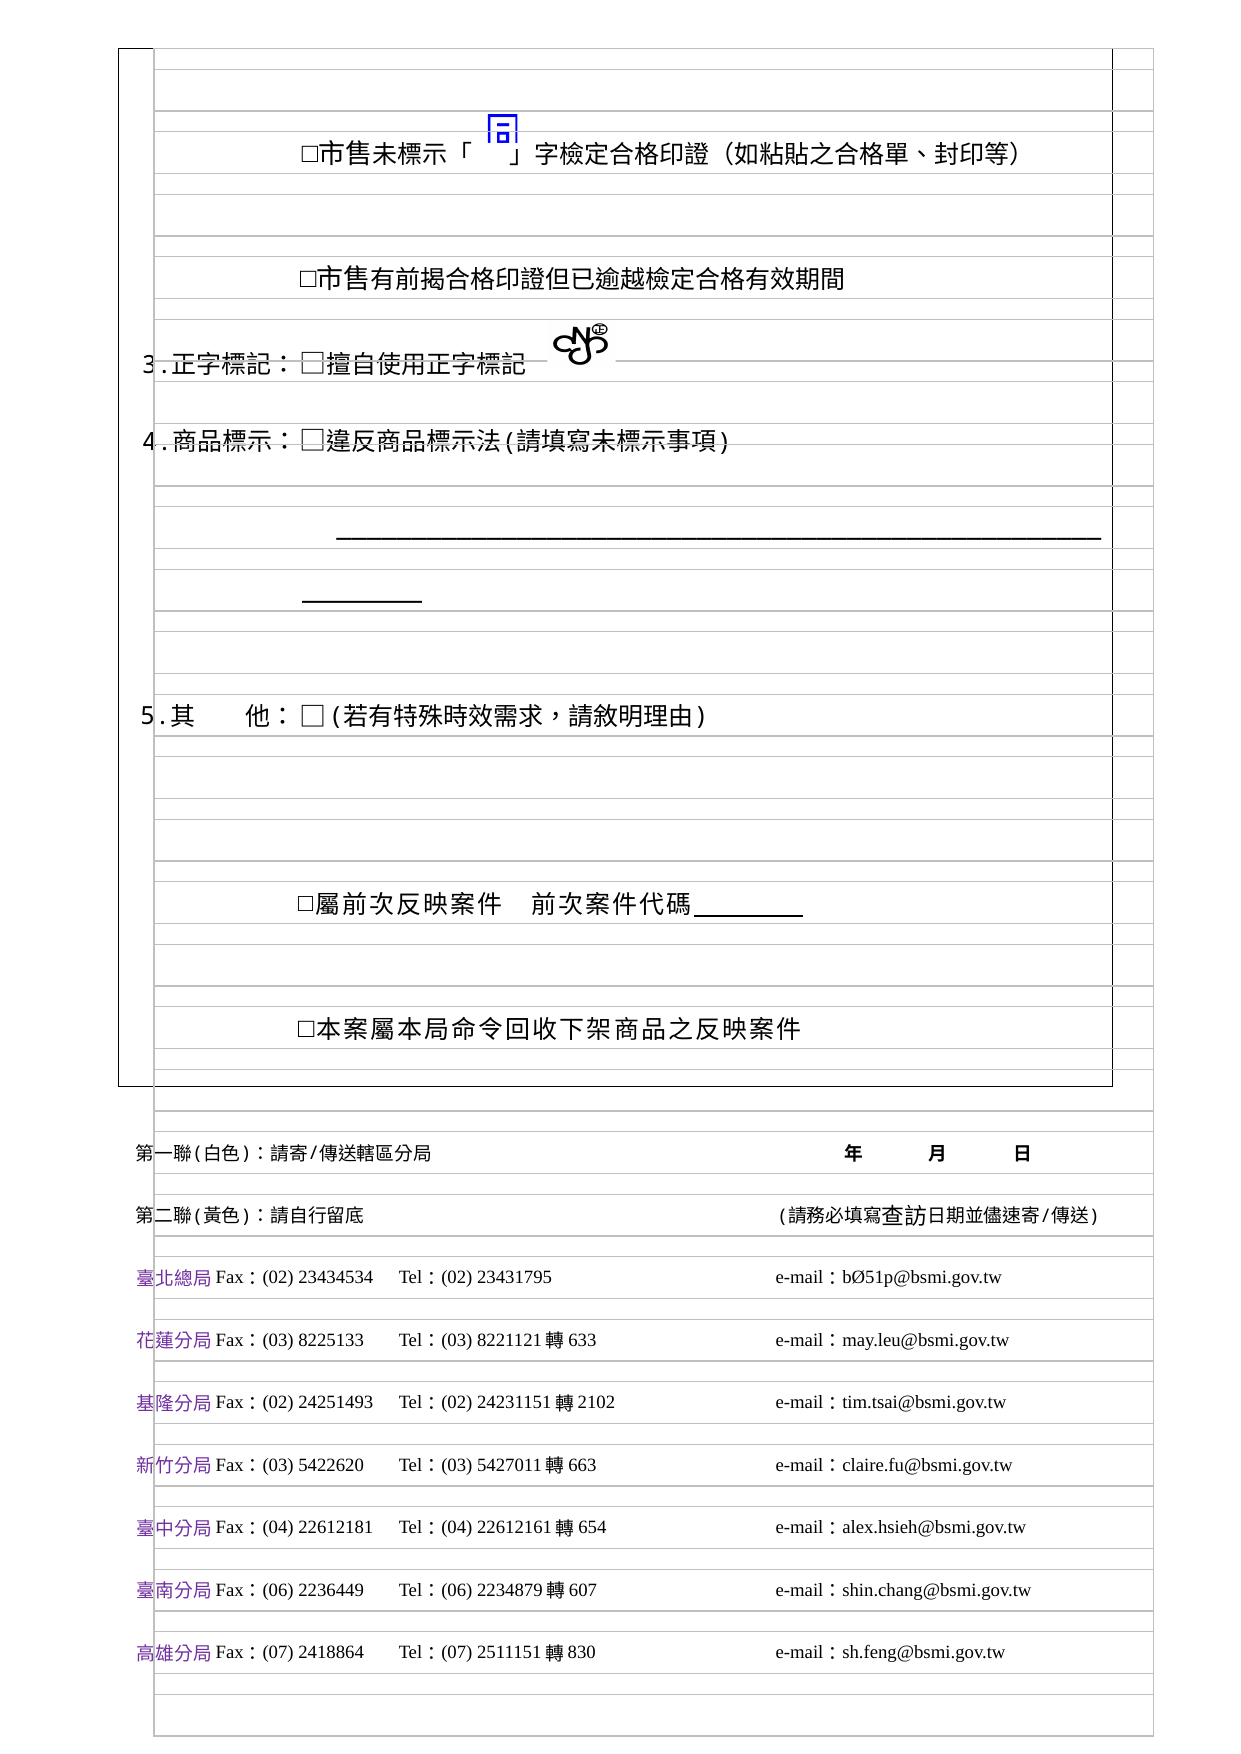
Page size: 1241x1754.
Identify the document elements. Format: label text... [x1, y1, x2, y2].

table_cell 【商品名稱(規格/型號)】： 【製造/進口廠商名稱】： 地 址： 【陳 列銷售者名稱】： 地址： 【擺設位置(圖)】： 【反映事實】：(請在□內勾記適當選項) 1.商品檢驗標識： □未標示 、 □商品檢驗標識及其號碼( )與本局電腦系統登錄資料不符 2.度量衡檢定： □市售未標示「 」字檢定合格印證（如粘貼之合格單、封印等） □市售有前揭合格印證但已逾越檢定合格有效期間 3.正字標記：□擅自使用正字標記 4.商品標示：□違反商品標示法(請填寫未標示事項) ___________________________________________________________ 5.其 他：□(若有特殊時效需求，請敘明理由) □屬前次反映案件 前次案件代碼 □本案屬本局命令回收下架商品之反映案件 [155, 487, 1112, 506]
table_cell 【商品名稱(規格/型號)】： 【製造/進口廠商名稱】： 地 址： 【陳 列銷售者名稱】： 地址： 【擺設位置(圖)】： 【反映事實】：(請在□內勾記適當選項) 1.商品檢驗標識： □未標示 、 □商品檢驗標識及其號碼( )與本局電腦系統登錄資料不符 2.度量衡檢定： □市售未標示「 」字檢定合格印證（如粘貼之合格單、封印等） □市售有前揭合格印證但已逾越檢定合格有效期間 3.正字標記：□擅自使用正字標記 4.商品標示：□違反商品標示法(請填寫未標示事項) ___________________________________________________________ 5.其 他：□(若有特殊時效需求，請敘明理由) □屬前次反映案件 前次案件代碼 □本案屬本局命令回收下架商品之反映案件 [155, 945, 1112, 985]
table_cell 【商品名稱(規格/型號)】： 【製造/進口廠商名稱】： 地 址： 【陳 列銷售者名稱】： 地址： 【擺設位置(圖)】： 【反映事實】：(請在□內勾記適當選項) 1.商品檢驗標識： □未標示 、 □商品檢驗標識及其號碼( )與本局電腦系統登錄資料不符 2.度量衡檢定： □市售未標示「 」字檢定合格印證（如粘貼之合格單、封印等） □市售有前揭合格印證但已逾越檢定合格有效期間 3.正字標記：□擅自使用正字標記 4.商品標示：□違反商品標示法(請填寫未標示事項) ___________________________________________________________ 5.其 他：□(若有特殊時效需求，請敘明理由) □屬前次反映案件 前次案件代碼 □本案屬本局命令回收下架商品之反映案件 [155, 507, 1112, 548]
table_cell Tel：(03) 8221121轉633 [396, 1320, 658, 1360]
table_cell 花蓮分局Fax：(03) 8225133 [127, 1298, 153, 1361]
table_cell 【商品名稱(規格/型號)】： 【製造/進口廠商名稱】： 地 址： 【陳 列銷售者名稱】： 地址： 【擺設位置(圖)】： 【反映事實】：(請在□內勾記適當選項) 1.商品檢驗標識： □未標示 、 □商品檢驗標識及其號碼( )與本局電腦系統登錄資料不符 2.度量衡檢定： □市售未標示「 」字檢定合格印證（如粘貼之合格單、封印等） □市售有前揭合格印證但已逾越檢定合格有效期間 3.正字標記：□擅自使用正字標記 4.商品標示：□違反商品標示法(請填寫未標示事項) ___________________________________________________________ 5.其 他：□(若有特殊時效需求，請敘明理由) □屬前次反映案件 前次案件代碼 □本案屬本局命令回收下架商品之反映案件 [155, 882, 1112, 923]
table_cell Tel：(02) 24231151轉2102 [396, 1382, 658, 1423]
table_cell Tel：(03) 5427011轉663 [396, 1445, 658, 1485]
table_cell 【商品名稱(規格/型號)】： 【製造/進口廠商名稱】： 地 址： 【陳 列銷售者名稱】： 地址： 【擺設位置(圖)】： 【反映事實】：(請在□內勾記適當選項) 1.商品檢驗標識： □未標示 、 □商品檢驗標識及其號碼( )與本局電腦系統登錄資料不符 2.度量衡檢定： □市售未標示「 」字檢定合格印證（如粘貼之合格單、封印等） □市售有前揭合格印證但已逾越檢定合格有效期間 3.正字標記：□擅自使用正字標記 4.商品標示：□違反商品標示法(請填寫未標示事項) ___________________________________________________________ 5.其 他：□(若有特殊時效需求，請敘明理由) □屬前次反映案件 前次案件代碼 □本案屬本局命令回收下架商品之反映案件 [119, 49, 153, 1086]
table_cell 【商品名稱(規格/型號)】： 【製造/進口廠商名稱】： 地 址： 【陳 列銷售者名稱】： 地址： 【擺設位置(圖)】： 【反映事實】：(請在□內勾記適當選項) 1.商品檢驗標識： □未標示 、 □商品檢驗標識及其號碼( )與本局電腦系統登錄資料不符 2.度量衡檢定： □市售未標示「 」字檢定合格印證（如粘貼之合格單、封印等） □市售有前揭合格印證但已逾越檢定合格有效期間 3.正字標記：□擅自使用正字標記 4.商品標示：□違反商品標示法(請填寫未標示事項) ___________________________________________________________ 5.其 他：□(若有特殊時效需求，請敘明理由) □屬前次反映案件 前次案件代碼 □本案屬本局命令回收下架商品之反映案件 [155, 1070, 1112, 1086]
table_cell 【商品名稱(規格/型號)】： 【製造/進口廠商名稱】： 地 址： 【陳 列銷售者名稱】： 地址： 【擺設位置(圖)】： 【反映事實】：(請在□內勾記適當選項) 1.商品檢驗標識： □未標示 、 □商品檢驗標識及其號碼( )與本局電腦系統登錄資料不符 2.度量衡檢定： □市售未標示「 」字檢定合格印證（如粘貼之合格單、封印等） □市售有前揭合格印證但已逾越檢定合格有效期間 3.正字標記：□擅自使用正字標記 4.商品標示：□違反商品標示法(請填寫未標示事項) ___________________________________________________________ 5.其 他：□(若有特殊時效需求，請敘明理由) □屬前次反映案件 前次案件代碼 □本案屬本局命令回收下架商品之反映案件 [155, 1007, 1112, 1048]
table_cell e-mail：tim.tsai@bsmi.gov.tw [658, 1382, 1128, 1423]
picture [547, 320, 616, 368]
table_cell 【商品名稱(規格/型號)】： 【製造/進口廠商名稱】： 地 址： 【陳 列銷售者名稱】： 地址： 【擺設位置(圖)】： 【反映事實】：(請在□內勾記適當選項) 1.商品檢驗標識： □未標示 、 □商品檢驗標識及其號碼( )與本局電腦系統登錄資料不符 2.度量衡檢定： □市售未標示「 」字檢定合格印證（如粘貼之合格單、封印等） □市售有前揭合格印證但已逾越檢定合格有效期間 3.正字標記：□擅自使用正字標記 4.商品標示：□違反商品標示法(請填寫未標示事項) ___________________________________________________________ 5.其 他：□(若有特殊時效需求，請敘明理由) □屬前次反映案件 前次案件代碼 □本案屬本局命令回收下架商品之反映案件 [155, 987, 1112, 1006]
table_cell 臺南分局Fax：(06) 2236449 [155, 1549, 396, 1569]
table_cell e-mail：sh.feng@bsmi.gov.tw [658, 1632, 1128, 1673]
table_cell 【商品名稱(規格/型號)】： 【製造/進口廠商名稱】： 地 址： 【陳 列銷售者名稱】： 地址： 【擺設位置(圖)】： 【反映事實】：(請在□內勾記適當選項) 1.商品檢驗標識： □未標示 、 □商品檢驗標識及其號碼( )與本局電腦系統登錄資料不符 2.度量衡檢定： □市售未標示「 」字檢定合格印證（如粘貼之合格單、封印等） □市售有前揭合格印證但已逾越檢定合格有效期間 3.正字標記：□擅自使用正字標記 4.商品標示：□違反商品標示法(請填寫未標示事項) ___________________________________________________________ 5.其 他：□(若有特殊時效需求，請敘明理由) □屬前次反映案件 前次案件代碼 □本案屬本局命令回收下架商品之反映案件 [155, 445, 1112, 485]
table_cell 【商品名稱(規格/型號)】： 【製造/進口廠商名稱】： 地 址： 【陳 列銷售者名稱】： 地址： 【擺設位置(圖)】： 【反映事實】：(請在□內勾記適當選項) 1.商品檢驗標識： □未標示 、 □商品檢驗標識及其號碼( )與本局電腦系統登錄資料不符 2.度量衡檢定： □市售未標示「 」字檢定合格印證（如粘貼之合格單、封印等） □市售有前揭合格印證但已逾越檢定合格有效期間 3.正字標記：□擅自使用正字標記 4.商品標示：□違反商品標示法(請填寫未標示事項) ___________________________________________________________ 5.其 他：□(若有特殊時效需求，請敘明理由) □屬前次反映案件 前次案件代碼 □本案屬本局命令回收下架商品之反映案件 [155, 424, 1112, 444]
table_cell 高雄分局Fax：(07) 2418864 [155, 1632, 396, 1673]
table_header 臺北總局Fax：(02) 23434534 [155, 1237, 396, 1256]
table_cell 臺中分局Fax：(04) 22612181 [155, 1507, 396, 1548]
table_cell 新竹分局Fax：(03) 5422620 [155, 1445, 396, 1485]
table_cell 【商品名稱(規格/型號)】： 【製造/進口廠商名稱】： 地 址： 【陳 列銷售者名稱】： 地址： 【擺設位置(圖)】： 【反映事實】：(請在□內勾記適當選項) 1.商品檢驗標識： □未標示 、 □商品檢驗標識及其號碼( )與本局電腦系統登錄資料不符 2.度量衡檢定： □市售未標示「 」字檢定合格印證（如粘貼之合格單、封印等） □市售有前揭合格印證但已逾越檢定合格有效期間 3.正字標記：□擅自使用正字標記 4.商品標示：□違反商品標示法(請填寫未標示事項) ___________________________________________________________ 5.其 他：□(若有特殊時效需求，請敘明理由) □屬前次反映案件 前次案件代碼 □本案屬本局命令回收下架商品之反映案件 [155, 49, 1112, 69]
table_cell [396, 1612, 658, 1631]
table_cell 基隆分局Fax：(02) 24251493 [155, 1382, 396, 1423]
table_cell Tel：(04) 22612161轉654 [396, 1507, 658, 1548]
table_cell 【商品名稱(規格/型號)】： 【製造/進口廠商名稱】： 地 址： 【陳 列銷售者名稱】： 地址： 【擺設位置(圖)】： 【反映事實】：(請在□內勾記適當選項) 1.商品檢驗標識： □未標示 、 □商品檢驗標識及其號碼( )與本局電腦系統登錄資料不符 2.度量衡檢定： □市售未標示「 」字檢定合格印證（如粘貼之合格單、封印等） □市售有前揭合格印證但已逾越檢定合格有效期間 3.正字標記：□擅自使用正字標記 4.商品標示：□違反商品標示法(請填寫未標示事項) ___________________________________________________________ 5.其 他：□(若有特殊時效需求，請敘明理由) □屬前次反映案件 前次案件代碼 □本案屬本局命令回收下架商品之反映案件 [155, 112, 1112, 131]
table_header e-mail：bØ51p@bsmi.gov.tw [658, 1257, 1128, 1298]
table_cell [658, 1362, 1128, 1381]
text 第二聯(黃色)：請自行留底 (請務必填寫查訪日期並儘速寄/傳送) [1154, 1173, 1216, 1236]
table_cell 【商品名稱(規格/型號)】： 【製造/進口廠商名稱】： 地 址： 【陳 列銷售者名稱】： 地址： 【擺設位置(圖)】： 【反映事實】：(請在□內勾記適當選項) 1.商品檢驗標識： □未標示 、 □商品檢驗標識及其號碼( )與本局電腦系統登錄資料不符 2.度量衡檢定： □市售未標示「 」字檢定合格印證（如粘貼之合格單、封印等） □市售有前揭合格印證但已逾越檢定合格有效期間 3.正字標記：□擅自使用正字標記 4.商品標示：□違反商品標示法(請填寫未標示事項) ___________________________________________________________ 5.其 他：□(若有特殊時效需求，請敘明理由) □屬前次反映案件 前次案件代碼 □本案屬本局命令回收下架商品之反映案件 [155, 195, 1112, 235]
table_cell e-mail：may.leu@bsmi.gov.tw [658, 1320, 1128, 1360]
table_cell [396, 1487, 658, 1506]
table_cell 【商品名稱(規格/型號)】： 【製造/進口廠商名稱】： 地 址： 【陳 列銷售者名稱】： 地址： 【擺設位置(圖)】： 【反映事實】：(請在□內勾記適當選項) 1.商品檢驗標識： □未標示 、 □商品檢驗標識及其號碼( )與本局電腦系統登錄資料不符 2.度量衡檢定： □市售未標示「 」字檢定合格印證（如粘貼之合格單、封印等） □市售有前揭合格印證但已逾越檢定合格有效期間 3.正字標記：□擅自使用正字標記 4.商品標示：□違反商品標示法(請填寫未標示事項) ___________________________________________________________ 5.其 他：□(若有特殊時效需求，請敘明理由) □屬前次反映案件 前次案件代碼 □本案屬本局命令回收下架商品之反映案件 [155, 695, 1112, 735]
table_cell [658, 1487, 1128, 1506]
table_cell 【商品名稱(規格/型號)】： 【製造/進口廠商名稱】： 地 址： 【陳 列銷售者名稱】： 地址： 【擺設位置(圖)】： 【反映事實】：(請在□內勾記適當選項) 1.商品檢驗標識： □未標示 、 □商品檢驗標識及其號碼( )與本局電腦系統登錄資料不符 2.度量衡檢定： □市售未標示「 」字檢定合格印證（如粘貼之合格單、封印等） □市售有前揭合格印證但已逾越檢定合格有效期間 3.正字標記：□擅自使用正字標記 4.商品標示：□違反商品標示法(請填寫未標示事項) ___________________________________________________________ 5.其 他：□(若有特殊時效需求，請敘明理由) □屬前次反映案件 前次案件代碼 □本案屬本局命令回收下架商品之反映案件 [155, 632, 1112, 673]
table_cell 【商品名稱(規格/型號)】： 【製造/進口廠商名稱】： 地 址： 【陳 列銷售者名稱】： 地址： 【擺設位置(圖)】： 【反映事實】：(請在□內勾記適當選項) 1.商品檢驗標識： □未標示 、 □商品檢驗標識及其號碼( )與本局電腦系統登錄資料不符 2.度量衡檢定： □市售未標示「 」字檢定合格印證（如粘貼之合格單、封印等） □市售有前揭合格印證但已逾越檢定合格有效期間 3.正字標記：□擅自使用正字標記 4.商品標示：□違反商品標示法(請填寫未標示事項) ___________________________________________________________ 5.其 他：□(若有特殊時效需求，請敘明理由) □屬前次反映案件 前次案件代碼 □本案屬本局命令回收下架商品之反映案件 [155, 1049, 1112, 1069]
table_cell 高雄分局Fax：(07) 2418864 [155, 1612, 396, 1631]
table_cell 【商品名稱(規格/型號)】： 【製造/進口廠商名稱】： 地 址： 【陳 列銷售者名稱】： 地址： 【擺設位置(圖)】： 【反映事實】：(請在□內勾記適當選項) 1.商品檢驗標識： □未標示 、 □商品檢驗標識及其號碼( )與本局電腦系統登錄資料不符 2.度量衡檢定： □市售未標示「 」字檢定合格印證（如粘貼之合格單、封印等） □市售有前揭合格印證但已逾越檢定合格有效期間 3.正字標記：□擅自使用正字標記 4.商品標示：□違反商品標示法(請填寫未標示事項) ___________________________________________________________ 5.其 他：□(若有特殊時效需求，請敘明理由) □屬前次反映案件 前次案件代碼 □本案屬本局命令回收下架商品之反映案件 [155, 174, 1112, 194]
table_cell 高雄分局Fax：(07) 2418864 [127, 1611, 153, 1673]
table_cell 【商品名稱(規格/型號)】： 【製造/進口廠商名稱】： 地 址： 【陳 列銷售者名稱】： 地址： 【擺設位置(圖)】： 【反映事實】：(請在□內勾記適當選項) 1.商品檢驗標識： □未標示 、 □商品檢驗標識及其號碼( )與本局電腦系統登錄資料不符 2.度量衡檢定： □市售未標示「 」字檢定合格印證（如粘貼之合格單、封印等） □市售有前揭合格印證但已逾越檢定合格有效期間 3.正字標記：□擅自使用正字標記 4.商品標示：□違反商品標示法(請填寫未標示事項) ___________________________________________________________ 5.其 他：□(若有特殊時效需求，請敘明理由) □屬前次反映案件 前次案件代碼 □本案屬本局命令回收下架商品之反映案件 [155, 549, 1112, 569]
table_cell 【商品名稱(規格/型號)】： 【製造/進口廠商名稱】： 地 址： 【陳 列銷售者名稱】： 地址： 【擺設位置(圖)】： 【反映事實】：(請在□內勾記適當選項) 1.商品檢驗標識： □未標示 、 □商品檢驗標識及其號碼( )與本局電腦系統登錄資料不符 2.度量衡檢定： □市售未標示「 」字檢定合格印證（如粘貼之合格單、封印等） □市售有前揭合格印證但已逾越檢定合格有效期間 3.正字標記：□擅自使用正字標記 4.商品標示：□違反商品標示法(請填寫未標示事項) ___________________________________________________________ 5.其 他：□(若有特殊時效需求，請敘明理由) □屬前次反映案件 前次案件代碼 □本案屬本局命令回收下架商品之反映案件 [155, 237, 1112, 256]
table_header [396, 1237, 658, 1256]
table_cell 【商品名稱(規格/型號)】： 【製造/進口廠商名稱】： 地 址： 【陳 列銷售者名稱】： 地址： 【擺設位置(圖)】： 【反映事實】：(請在□內勾記適當選項) 1.商品檢驗標識： □未標示 、 □商品檢驗標識及其號碼( )與本局電腦系統登錄資料不符 2.度量衡檢定： □市售未標示「 」字檢定合格印證（如粘貼之合格單、封印等） □市售有前揭合格印證但已逾越檢定合格有效期間 3.正字標記：□擅自使用正字標記 4.商品標示：□違反商品標示法(請填寫未標示事項) ___________________________________________________________ 5.其 他：□(若有特殊時效需求，請敘明理由) □屬前次反映案件 前次案件代碼 □本案屬本局命令回收下架商品之反映案件 [155, 382, 1112, 423]
table_cell 花蓮分局Fax：(03) 8225133 [155, 1299, 396, 1319]
table_cell [396, 1424, 658, 1444]
text 第一聯(白色)：請寄/傳送轄區分局 年 月 日 [1154, 1111, 1212, 1173]
table_cell 【商品名稱(規格/型號)】： 【製造/進口廠商名稱】： 地 址： 【陳 列銷售者名稱】： 地址： 【擺設位置(圖)】： 【反映事實】：(請在□內勾記適當選項) 1.商品檢驗標識： □未標示 、 □商品檢驗標識及其號碼( )與本局電腦系統登錄資料不符 2.度量衡檢定： □市售未標示「 」字檢定合格印證（如粘貼之合格單、封印等） □市售有前揭合格印證但已逾越檢定合格有效期間 3.正字標記：□擅自使用正字標記 4.商品標示：□違反商品標示法(請填寫未標示事項) ___________________________________________________________ 5.其 他：□(若有特殊時效需求，請敘明理由) □屬前次反映案件 前次案件代碼 □本案屬本局命令回收下架商品之反映案件 [155, 737, 1112, 756]
table_cell 【商品名稱(規格/型號)】： 【製造/進口廠商名稱】： 地 址： 【陳 列銷售者名稱】： 地址： 【擺設位置(圖)】： 【反映事實】：(請在□內勾記適當選項) 1.商品檢驗標識： □未標示 、 □商品檢驗標識及其號碼( )與本局電腦系統登錄資料不符 2.度量衡檢定： □市售未標示「 」字檢定合格印證（如粘貼之合格單、封印等） □市售有前揭合格印證但已逾越檢定合格有效期間 3.正字標記：□擅自使用正字標記 4.商品標示：□違反商品標示法(請填寫未標示事項) ___________________________________________________________ 5.其 他：□(若有特殊時效需求，請敘明理由) □屬前次反映案件 前次案件代碼 □本案屬本局命令回收下架商品之反映案件 [155, 820, 1112, 860]
table_cell 臺南分局Fax：(06) 2236449 [155, 1570, 396, 1610]
picture [487, 132, 518, 143]
table_cell 【商品名稱(規格/型號)】： 【製造/進口廠商名稱】： 地 址： 【陳 列銷售者名稱】： 地址： 【擺設位置(圖)】： 【反映事實】：(請在□內勾記適當選項) 1.商品檢驗標識： □未標示 、 □商品檢驗標識及其號碼( )與本局電腦系統登錄資料不符 2.度量衡檢定： □市售未標示「 」字檢定合格印證（如粘貼之合格單、封印等） □市售有前揭合格印證但已逾越檢定合格有效期間 3.正字標記：□擅自使用正字標記 4.商品標示：□違反商品標示法(請填寫未標示事項) ___________________________________________________________ 5.其 他：□(若有特殊時效需求，請敘明理由) □屬前次反映案件 前次案件代碼 □本案屬本局命令回收下架商品之反映案件 [155, 674, 1112, 694]
table_cell 【商品名稱(規格/型號)】： 【製造/進口廠商名稱】： 地 址： 【陳 列銷售者名稱】： 地址： 【擺設位置(圖)】： 【反映事實】：(請在□內勾記適當選項) 1.商品檢驗標識： □未標示 、 □商品檢驗標識及其號碼( )與本局電腦系統登錄資料不符 2.度量衡檢定： □市售未標示「 」字檢定合格印證（如粘貼之合格單、封印等） □市售有前揭合格印證但已逾越檢定合格有效期間 3.正字標記：□擅自使用正字標記 4.商品標示：□違反商品標示法(請填寫未標示事項) ___________________________________________________________ 5.其 他：□(若有特殊時效需求，請敘明理由) □屬前次反映案件 前次案件代碼 □本案屬本局命令回收下架商品之反映案件 [155, 132, 1112, 173]
table_cell e-mail：claire.fu@bsmi.gov.tw [658, 1445, 1128, 1485]
table_cell 【商品名稱(規格/型號)】： 【製造/進口廠商名稱】： 地 址： 【陳 列銷售者名稱】： 地址： 【擺設位置(圖)】： 【反映事實】：(請在□內勾記適當選項) 1.商品檢驗標識： □未標示 、 □商品檢驗標識及其號碼( )與本局電腦系統登錄資料不符 2.度量衡檢定： □市售未標示「 」字檢定合格印證（如粘貼之合格單、封印等） □市售有前揭合格印證但已逾越檢定合格有效期間 3.正字標記：□擅自使用正字標記 4.商品標示：□違反商品標示法(請填寫未標示事項) ___________________________________________________________ 5.其 他：□(若有特殊時效需求，請敘明理由) □屬前次反映案件 前次案件代碼 □本案屬本局命令回收下架商品之反映案件 [616, 320, 1112, 360]
text 第二聯(黃色)：請自行留底 (請務必填寫查訪日期並儘速寄/傳送) [155, 1174, 1153, 1194]
table_cell 臺中分局Fax：(04) 22612181 [155, 1487, 396, 1506]
table_cell [658, 1612, 1128, 1631]
table_cell 【商品名稱(規格/型號)】： 【製造/進口廠商名稱】： 地 址： 【陳 列銷售者名稱】： 地址： 【擺設位置(圖)】： 【反映事實】：(請在□內勾記適當選項) 1.商品檢驗標識： □未標示 、 □商品檢驗標識及其號碼( )與本局電腦系統登錄資料不符 2.度量衡檢定： □市售未標示「 」字檢定合格印證（如粘貼之合格單、封印等） □市售有前揭合格印證但已逾越檢定合格有效期間 3.正字標記：□擅自使用正字標記 4.商品標示：□違反商品標示法(請填寫未標示事項) ___________________________________________________________ 5.其 他：□(若有特殊時效需求，請敘明理由) □屬前次反映案件 前次案件代碼 □本案屬本局命令回收下架商品之反映案件 [155, 924, 1112, 944]
text 第一聯(白色)：請寄/傳送轄區分局 年 月 日 [155, 1112, 1153, 1131]
table_cell 【商品名稱(規格/型號)】： 【製造/進口廠商名稱】： 地 址： 【陳 列銷售者名稱】： 地址： 【擺設位置(圖)】： 【反映事實】：(請在□內勾記適當選項) 1.商品檢驗標識： □未標示 、 □商品檢驗標識及其號碼( )與本局電腦系統登錄資料不符 2.度量衡檢定： □市售未標示「 」字檢定合格印證（如粘貼之合格單、封印等） □市售有前揭合格印證但已逾越檢定合格有效期間 3.正字標記：□擅自使用正字標記 4.商品標示：□違反商品標示法(請填寫未標示事項) ___________________________________________________________ 5.其 他：□(若有特殊時效需求，請敘明理由) □屬前次反映案件 前次案件代碼 □本案屬本局命令回收下架商品之反映案件 [155, 70, 1112, 110]
table_cell 基隆分局Fax：(02) 24251493 [127, 1361, 153, 1423]
table_cell [396, 1549, 658, 1569]
table_cell 【商品名稱(規格/型號)】： 【製造/進口廠商名稱】： 地 址： 【陳 列銷售者名稱】： 地址： 【擺設位置(圖)】： 【反映事實】：(請在□內勾記適當選項) 1.商品檢驗標識： □未標示 、 □商品檢驗標識及其號碼( )與本局電腦系統登錄資料不符 2.度量衡檢定： □市售未標示「 」字檢定合格印證（如粘貼之合格單、封印等） □市售有前揭合格印證但已逾越檢定合格有效期間 3.正字標記：□擅自使用正字標記 4.商品標示：□違反商品標示法(請填寫未標示事項) ___________________________________________________________ 5.其 他：□(若有特殊時效需求，請敘明理由) □屬前次反映案件 前次案件代碼 □本案屬本局命令回收下架商品之反映案件 [155, 299, 1112, 319]
table_header 臺北總局Fax：(02) 23434534 [127, 1236, 153, 1298]
text 第二聯(黃色)：請自行留底 (請務必填寫查訪日期並儘速寄/傳送) [135, 1173, 153, 1236]
picture [487, 114, 518, 131]
table_cell [658, 1549, 1128, 1569]
table_cell 【商品名稱(規格/型號)】： 【製造/進口廠商名稱】： 地 址： 【陳 列銷售者名稱】： 地址： 【擺設位置(圖)】： 【反映事實】：(請在□內勾記適當選項) 1.商品檢驗標識： □未標示 、 □商品檢驗標識及其號碼( )與本局電腦系統登錄資料不符 2.度量衡檢定： □市售未標示「 」字檢定合格印證（如粘貼之合格單、封印等） □市售有前揭合格印證但已逾越檢定合格有效期間 3.正字標記：□擅自使用正字標記 4.商品標示：□違反商品標示法(請填寫未標示事項) ___________________________________________________________ 5.其 他：□(若有特殊時效需求，請敘明理由) □屬前次反映案件 前次案件代碼 □本案屬本局命令回收下架商品之反映案件 [155, 362, 1112, 381]
table_cell 花蓮分局Fax：(03) 8225133 [155, 1320, 396, 1360]
table_cell 臺南分局Fax：(06) 2236449 [127, 1548, 153, 1611]
table_cell 新竹分局Fax：(03) 5422620 [127, 1423, 153, 1486]
table_cell Tel：(07) 2511151轉830 [396, 1632, 658, 1673]
text 第一聯(白色)：請寄/傳送轄區分局 年 月 日 [155, 1132, 1153, 1173]
table_cell 臺中分局Fax：(04) 22612181 [127, 1486, 153, 1548]
table_cell 【商品名稱(規格/型號)】： 【製造/進口廠商名稱】： 地 址： 【陳 列銷售者名稱】： 地址： 【擺設位置(圖)】： 【反映事實】：(請在□內勾記適當選項) 1.商品檢驗標識： □未標示 、 □商品檢驗標識及其號碼( )與本局電腦系統登錄資料不符 2.度量衡檢定： □市售未標示「 」字檢定合格印證（如粘貼之合格單、封印等） □市售有前揭合格印證但已逾越檢定合格有效期間 3.正字標記：□擅自使用正字標記 4.商品標示：□違反商品標示法(請填寫未標示事項) ___________________________________________________________ 5.其 他：□(若有特殊時效需求，請敘明理由) □屬前次反映案件 前次案件代碼 □本案屬本局命令回收下架商品之反映案件 [155, 862, 1112, 881]
table_cell Tel：(06) 2234879轉607 [396, 1570, 658, 1610]
table_cell [658, 1424, 1128, 1444]
table_cell 【商品名稱(規格/型號)】： 【製造/進口廠商名稱】： 地 址： 【陳 列銷售者名稱】： 地址： 【擺設位置(圖)】： 【反映事實】：(請在□內勾記適當選項) 1.商品檢驗標識： □未標示 、 □商品檢驗標識及其號碼( )與本局電腦系統登錄資料不符 2.度量衡檢定： □市售未標示「 」字檢定合格印證（如粘貼之合格單、封印等） □市售有前揭合格印證但已逾越檢定合格有效期間 3.正字標記：□擅自使用正字標記 4.商品標示：□違反商品標示法(請填寫未標示事項) ___________________________________________________________ 5.其 他：□(若有特殊時效需求，請敘明理由) □屬前次反映案件 前次案件代碼 □本案屬本局命令回收下架商品之反映案件 [155, 570, 1112, 610]
table_cell 基隆分局Fax：(02) 24251493 [155, 1362, 396, 1381]
table_cell [396, 1299, 658, 1319]
text 第一聯(白色)：請寄/傳送轄區分局 年 月 日 [135, 1111, 153, 1173]
text 第二聯(黃色)：請自行留底 (請務必填寫查訪日期並儘速寄/傳送) [155, 1195, 1153, 1235]
table_cell 【商品名稱(規格/型號)】： 【製造/進口廠商名稱】： 地 址： 【陳 列銷售者名稱】： 地址： 【擺設位置(圖)】： 【反映事實】：(請在□內勾記適當選項) 1.商品檢驗標識： □未標示 、 □商品檢驗標識及其號碼( )與本局電腦系統登錄資料不符 2.度量衡檢定： □市售未標示「 」字檢定合格印證（如粘貼之合格單、封印等） □市售有前揭合格印證但已逾越檢定合格有效期間 3.正字標記：□擅自使用正字標記 4.商品標示：□違反商品標示法(請填寫未標示事項) ___________________________________________________________ 5.其 他：□(若有特殊時效需求，請敘明理由) □屬前次反映案件 前次案件代碼 □本案屬本局命令回收下架商品之反映案件 [155, 257, 1112, 298]
table_cell 【商品名稱(規格/型號)】： 【製造/進口廠商名稱】： 地 址： 【陳 列銷售者名稱】： 地址： 【擺設位置(圖)】： 【反映事實】：(請在□內勾記適當選項) 1.商品檢驗標識： □未標示 、 □商品檢驗標識及其號碼( )與本局電腦系統登錄資料不符 2.度量衡檢定： □市售未標示「 」字檢定合格印證（如粘貼之合格單、封印等） □市售有前揭合格印證但已逾越檢定合格有效期間 3.正字標記：□擅自使用正字標記 4.商品標示：□違反商品標示法(請填寫未標示事項) ___________________________________________________________ 5.其 他：□(若有特殊時效需求，請敘明理由) □屬前次反映案件 前次案件代碼 □本案屬本局命令回收下架商品之反映案件 [155, 757, 1112, 798]
table_header 臺北總局Fax：(02) 23434534 [155, 1257, 396, 1298]
table_cell 【商品名稱(規格/型號)】： 【製造/進口廠商名稱】： 地 址： 【陳 列銷售者名稱】： 地址： 【擺設位置(圖)】： 【反映事實】：(請在□內勾記適當選項) 1.商品檢驗標識： □未標示 、 □商品檢驗標識及其號碼( )與本局電腦系統登錄資料不符 2.度量衡檢定： □市售未標示「 」字檢定合格印證（如粘貼之合格單、封印等） □市售有前揭合格印證但已逾越檢定合格有效期間 3.正字標記：□擅自使用正字標記 4.商品標示：□違反商品標示法(請填寫未標示事項) ___________________________________________________________ 5.其 他：□(若有特殊時效需求，請敘明理由) □屬前次反映案件 前次案件代碼 □本案屬本局命令回收下架商品之反映案件 [155, 799, 1112, 819]
table_cell 新竹分局Fax：(03) 5422620 [155, 1424, 396, 1444]
table_cell [658, 1299, 1128, 1319]
table_cell 【商品名稱(規格/型號)】： 【製造/進口廠商名稱】： 地 址： 【陳 列銷售者名稱】： 地址： 【擺設位置(圖)】： 【反映事實】：(請在□內勾記適當選項) 1.商品檢驗標識： □未標示 、 □商品檢驗標識及其號碼( )與本局電腦系統登錄資料不符 2.度量衡檢定： □市售未標示「 」字檢定合格印證（如粘貼之合格單、封印等） □市售有前揭合格印證但已逾越檢定合格有效期間 3.正字標記：□擅自使用正字標記 4.商品標示：□違反商品標示法(請填寫未標示事項) ___________________________________________________________ 5.其 他：□(若有特殊時效需求，請敘明理由) □屬前次反映案件 前次案件代碼 □本案屬本局命令回收下架商品之反映案件 [155, 320, 547, 360]
table_cell [396, 1362, 658, 1381]
table_cell e-mail：alex.hsieh@bsmi.gov.tw [658, 1507, 1128, 1548]
table_cell 【商品名稱(規格/型號)】： 【製造/進口廠商名稱】： 地 址： 【陳 列銷售者名稱】： 地址： 【擺設位置(圖)】： 【反映事實】：(請在□內勾記適當選項) 1.商品檢驗標識： □未標示 、 □商品檢驗標識及其號碼( )與本局電腦系統登錄資料不符 2.度量衡檢定： □市售未標示「 」字檢定合格印證（如粘貼之合格單、封印等） □市售有前揭合格印證但已逾越檢定合格有效期間 3.正字標記：□擅自使用正字標記 4.商品標示：□違反商品標示法(請填寫未標示事項) ___________________________________________________________ 5.其 他：□(若有特殊時效需求，請敘明理由) □屬前次反映案件 前次案件代碼 □本案屬本局命令回收下架商品之反映案件 [155, 612, 1112, 631]
table_header [658, 1237, 1128, 1256]
table_header Tel：(02) 23431795 [396, 1257, 658, 1298]
table_cell e-mail：shin.chang@bsmi.gov.tw [658, 1570, 1128, 1610]
